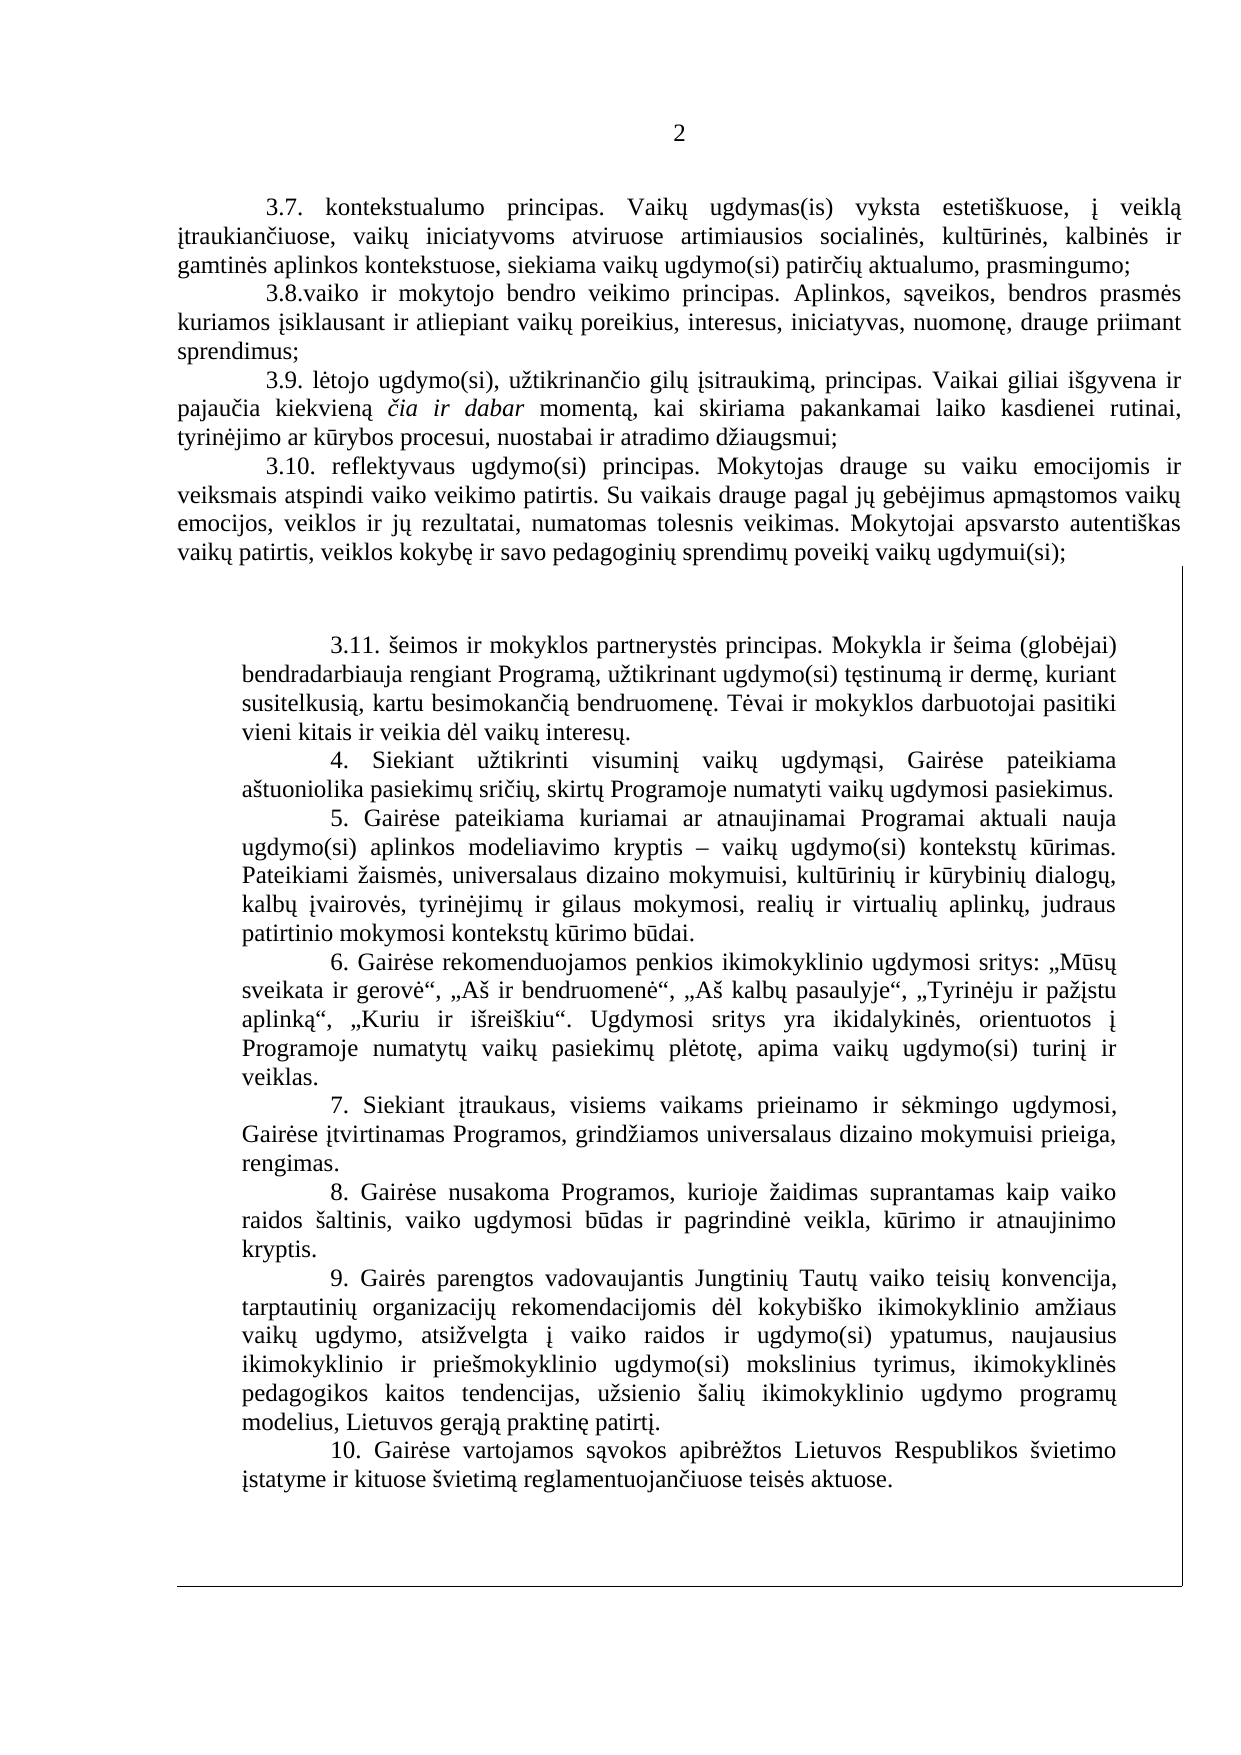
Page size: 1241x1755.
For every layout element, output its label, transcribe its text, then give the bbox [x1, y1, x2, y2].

text 6. Gairėse rekomenduojamos penkios ikimokyklinio ugdymosi sritys: „Mūsų sveikata ir gerovė“, „Aš ir bendruomenė“, „Aš kalbų pasaulyje“, „Tyrinėju ir pažįstu aplinką“, „Kuriu ir išreiškiu“. Ugdymosi sritys yra ikidalykinės, orientuotos į Programoje numatytų vaikų pasiekimų plėtotę, apima vaikų ugdymo(si) turinį ir veiklas. [177, 947, 1182, 1091]
text 3.7. kontekstualumo principas. Vaikų ugdymas(is) vyksta estetiškuose, į veiklą įtraukiančiuose, vaikų iniciatyvoms atviruose artimiausios socialinės, kultūrinės, kalbinės ir gamtinės aplinkos kontekstuose, siekiama vaikų ugdymo(si) patirčių aktualumo, prasmingumo; [177, 192, 1182, 278]
text 3.11. šeimos ir mokyklos partnerystės principas. Mokykla ir šeima (globėjai) bendradarbiauja rengiant Programą, užtikrinant ugdymo(si) tęstinumą ir dermę, kuriant susitelkusią, kartu besimokančią bendruomenę. Tėvai ir mokyklos darbuotojai pasitiki vieni kitais ir veikia dėl vaikų interesų. [177, 566, 1182, 746]
text 3.10. reflektyvaus ugdymo(si) principas. Mokytojas drauge su vaiku emocijomis ir veiksmais atspindi vaiko veikimo patirtis. Su vaikais drauge pagal jų gebėjimus apmąstomos vaikų emocijos, veiklos ir jų rezultatai, numatomas tolesnis veikimas. Mokytojai apsvarsto autentiškas vaikų patirtis, veiklos kokybę ir savo pedagoginių sprendimų poveikį vaikų ugdymui(si); [177, 451, 1182, 566]
text 10. Gairėse vartojamos sąvokos apibrėžtos Lietuvos Respublikos švietimo įstatyme ir kituose švietimą reglamentuojančiuose teisės aktuose. [177, 1436, 1182, 1493]
text 5. Gairėse pateikiama kuriamai ar atnaujinamai Programai aktuali nauja ugdymo(si) aplinkos modeliavimo kryptis – vaikų ugdymo(si) kontekstų kūrimas. Pateikiami žaismės, universalaus dizaino mokymuisi, kultūrinių ir kūrybinių dialogų, kalbų įvairovės, tyrinėjimų ir gilaus mokymosi, realių ir virtualių aplinkų, judraus patirtinio mokymosi kontekstų kūrimo būdai. [177, 803, 1182, 947]
text 3.8.vaiko ir mokytojo bendro veikimo principas. Aplinkos, sąveikos, bendros prasmės kuriamos įsiklausant ir atliepiant vaikų poreikius, interesus, iniciatyvas, nuomonę, drauge priimant sprendimus; [177, 278, 1182, 365]
text 3.9. lėtojo ugdymo(si), užtikrinančio gilų įsitraukimą, principas. Vaikai giliai išgyvena ir pajaučia kiekvieną čia ir dabar momentą, kai skiriama pakankamai laiko kasdienei rutinai, tyrinėjimo ar kūrybos procesui, nuostabai ir atradimo džiaugsmui; [177, 365, 1182, 451]
text 8. Gairėse nusakoma Programos, kurioje žaidimas suprantamas kaip vaiko raidos šaltinis, vaiko ugdymosi būdas ir pagrindinė veikla, kūrimo ir atnaujinimo kryptis. [177, 1177, 1182, 1263]
text 7. Siekiant įtraukaus, visiems vaikams prieinamo ir sėkmingo ugdymosi, Gairėse įtvirtinamas Programos, grindžiamos universalaus dizaino mokymuisi prieiga, rengimas. [177, 1091, 1182, 1177]
text 9. Gairės parengtos vadovaujantis Jungtinių Tautų vaiko teisių konvencija, tarptautinių organizacijų rekomendacijomis dėl kokybiško ikimokyklinio amžiaus vaikų ugdymo, atsižvelgta į vaiko raidos ir ugdymo(si) ypatumus, naujausius ikimokyklinio ir priešmokyklinio ugdymo(si) mokslinius tyrimus, ikimokyklinės pedagogikos kaitos tendencijas, užsienio šalių ikimokyklinio ugdymo programų modelius, Lietuvos gerąją praktinę patirtį. [177, 1263, 1182, 1436]
text 4. Siekiant užtikrinti visuminį vaikų ugdymąsi, Gairėse pateikiama aštuoniolika pasiekimų sričių, skirtų Programoje numatyti vaikų ugdymosi pasiekimus. [177, 746, 1182, 803]
